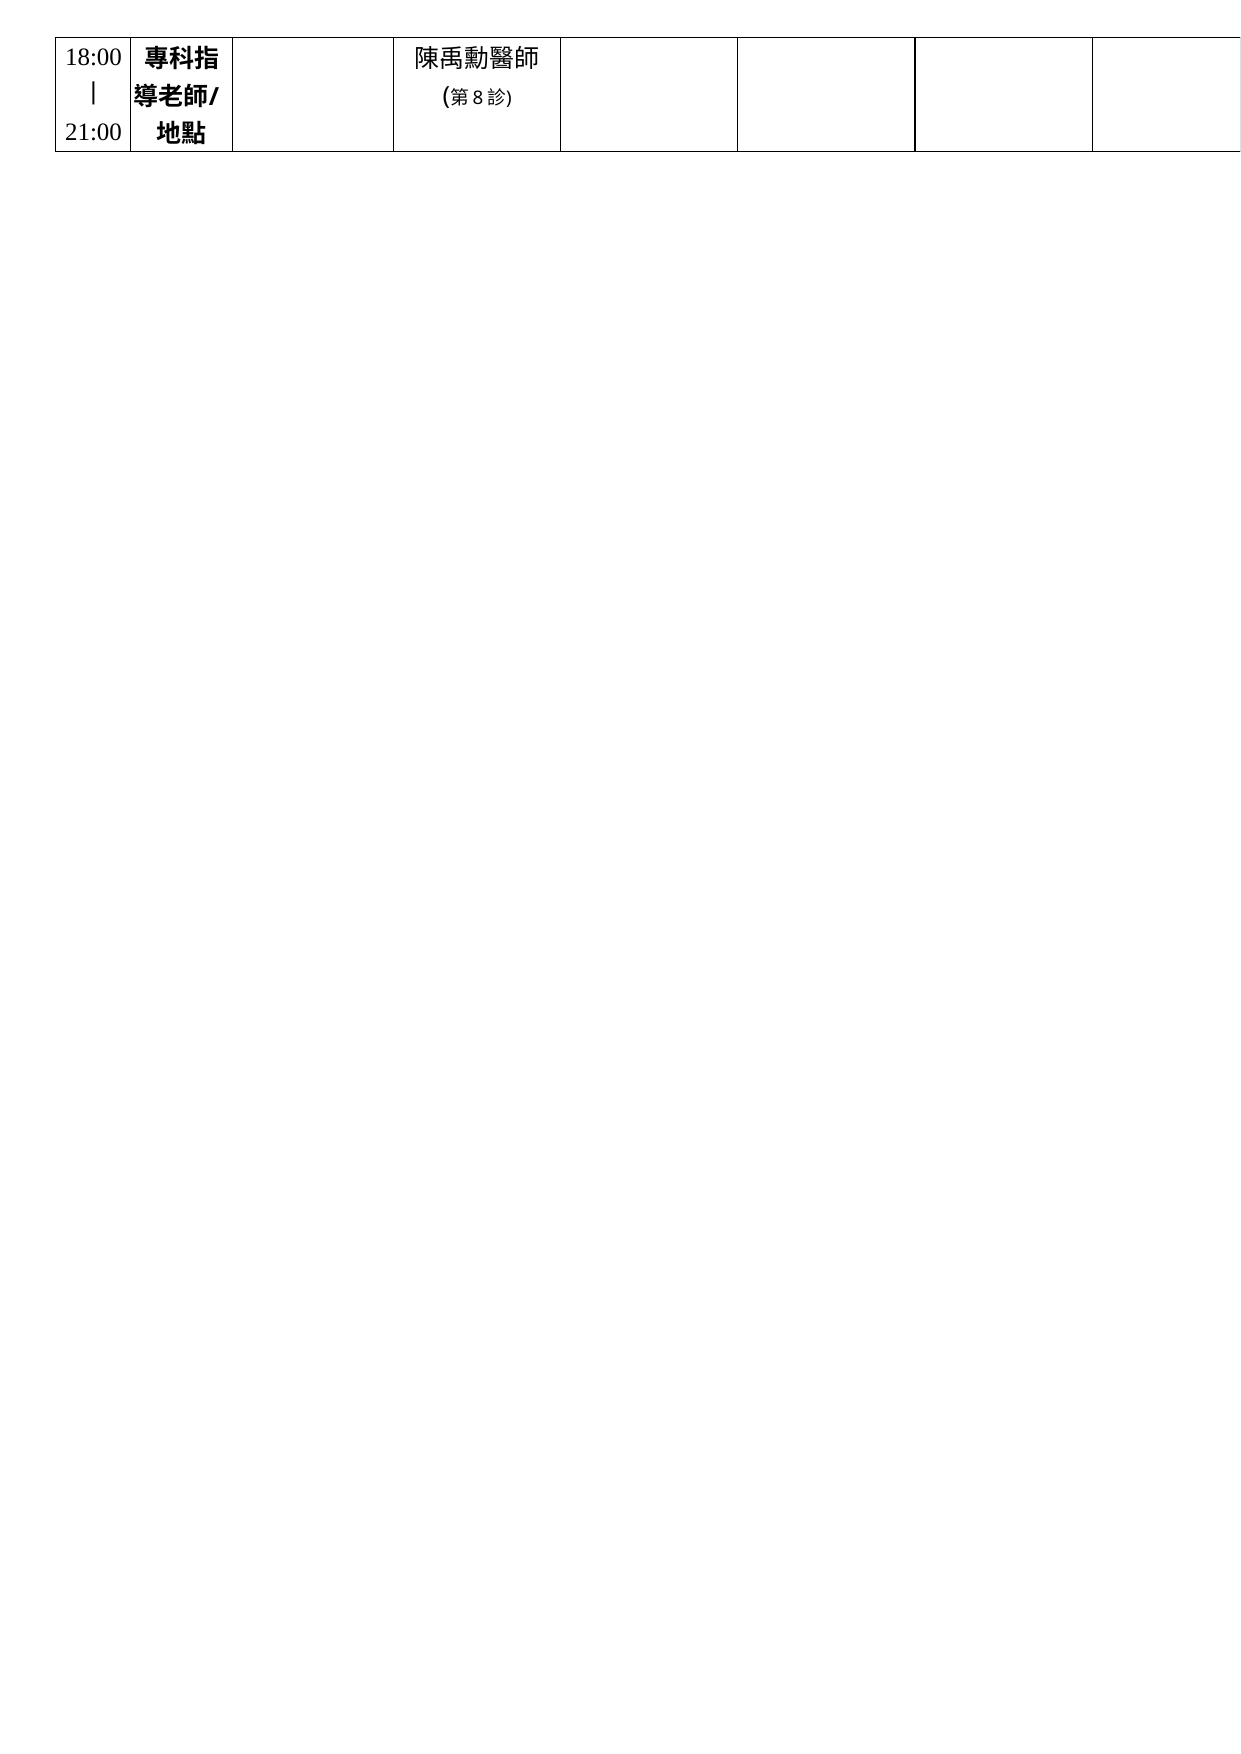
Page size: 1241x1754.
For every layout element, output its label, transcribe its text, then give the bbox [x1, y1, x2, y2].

table_cell 專科指 導老師/地點 [131, 38, 232, 151]
table_cell [561, 38, 737, 151]
table_cell [916, 38, 1092, 151]
table_cell [1093, 38, 1240, 151]
table_cell [233, 38, 393, 151]
table_cell 18:00 ∣ 21:00 [56, 38, 130, 151]
table_cell [738, 38, 914, 151]
table_cell 陳禹勳醫師 (第8診) [394, 38, 560, 151]
